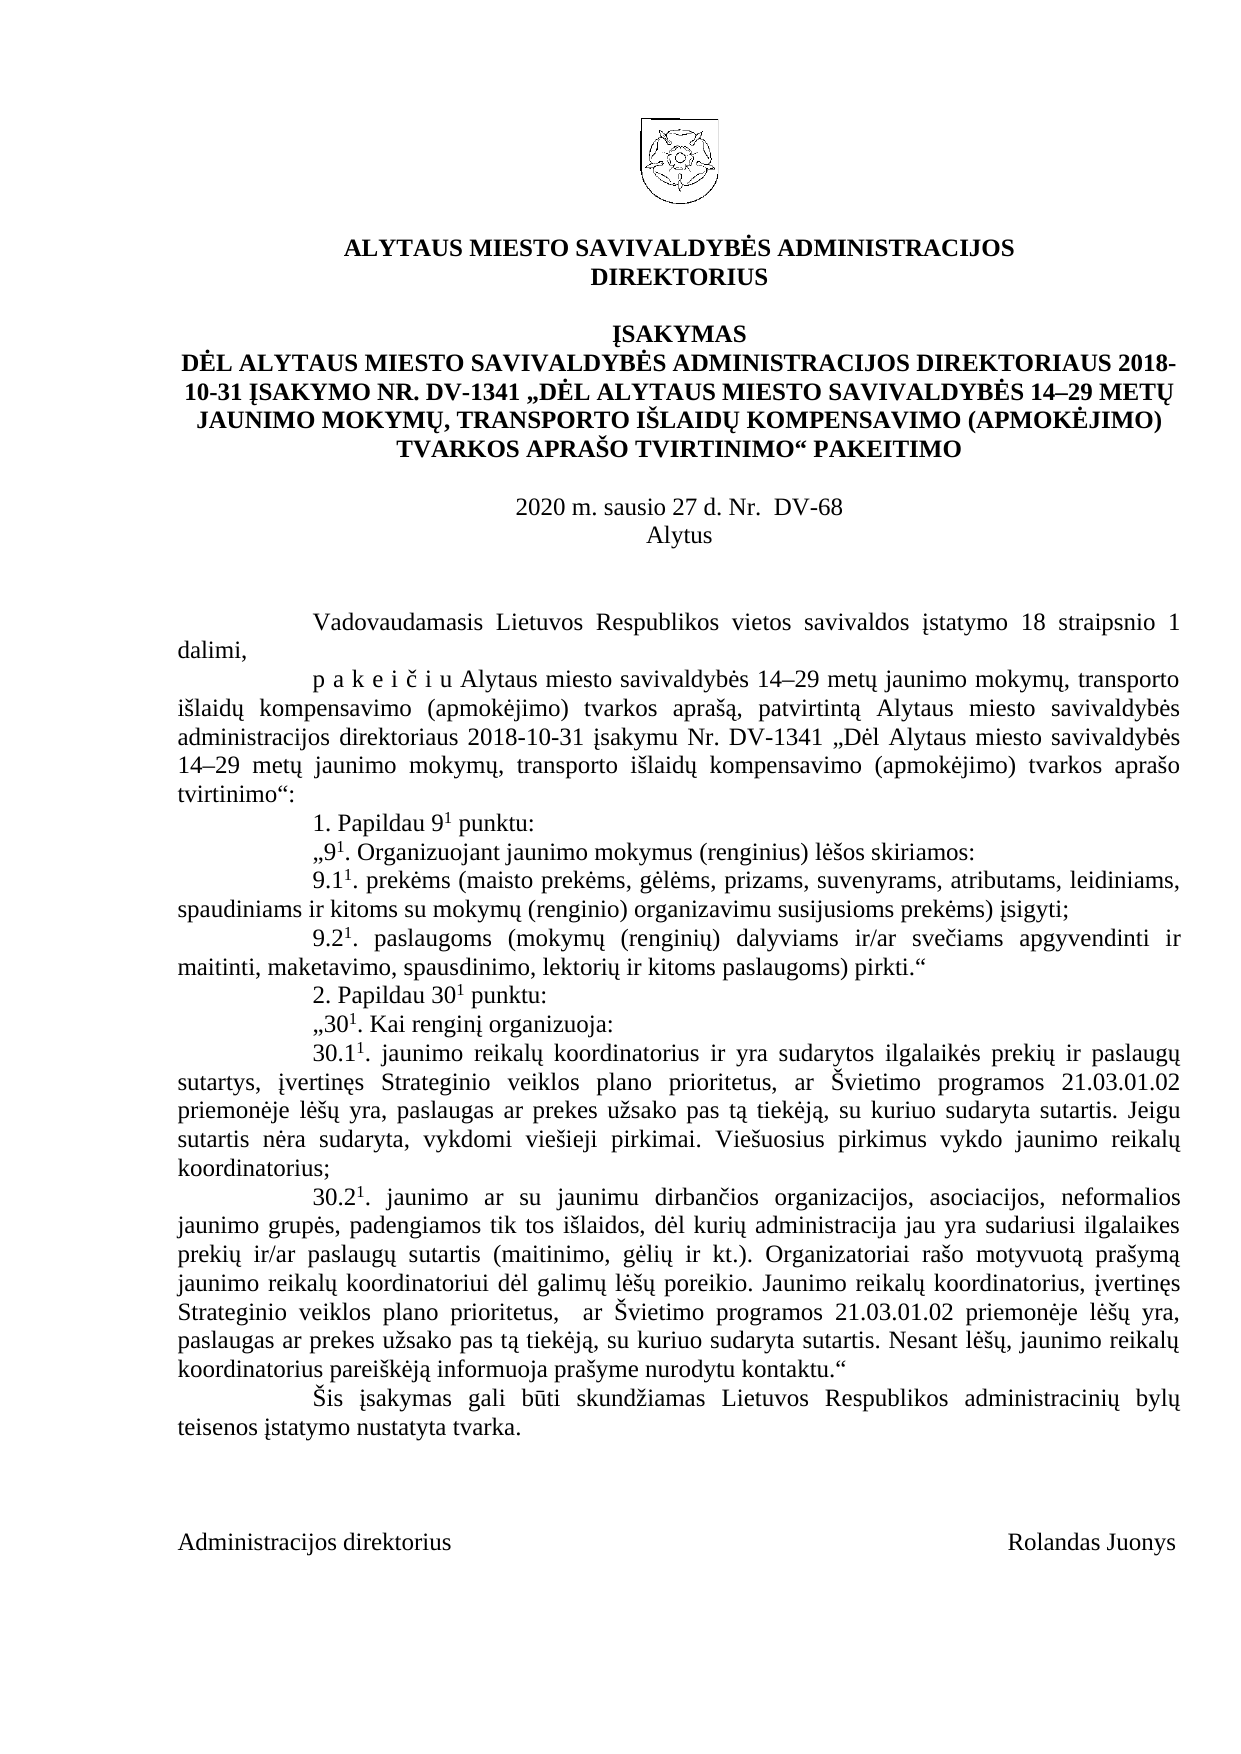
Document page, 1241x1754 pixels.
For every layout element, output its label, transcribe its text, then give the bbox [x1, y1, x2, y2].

text Šis įsakymas gali būti skundžiamas Lietuvos Respublikos administracinių bylų teisenos įstatymo nustatyta tvarka. [177, 1383, 1181, 1440]
text 30.21. jaunimo ar su jaunimu dirbančios organizacijos, asociacijos, neformalios jaunimo grupės, padengiamos tik tos išlaidos, dėl kurių administracija jau yra sudariusi ilgalaikes prekių ir/ar paslaugų sutartis (maitinimo, gėlių ir kt.). Organizatoriai rašo motyvuotą prašymą jaunimo reikalų koordinatoriui dėl galimų lėšų poreikio. Jaunimo reikalų koordinatorius, įvertinęs Strateginio veiklos plano prioritetus, ar Švietimo programos 21.03.01.02 priemonėje lėšų yra, paslaugas ar prekes užsako pas tą tiekėją, su kuriuo sudaryta sutartis. Nesant lėšų, jaunimo reikalų koordinatorius pareiškėją informuoja prašyme nurodytu kontaktu.“ [177, 1182, 1181, 1383]
text „301. Kai renginį organizuoja: [177, 1009, 1181, 1038]
text Vadovaudamasis Lietuvos Respublikos vietos savivaldos įstatymo 18 straipsnio 1 dalimi, [177, 607, 1181, 664]
text ĮSAKYMAS [177, 319, 1181, 348]
text p a k e i č i u Alytaus miesto savivaldybės 14–29 metų jaunimo mokymų, transporto išlaidų kompensavimo (apmokėjimo) tvarkos aprašą, patvirtintą Alytaus miesto savivaldybės administracijos direktoriaus 2018-10-31 įsakymu Nr. DV-1341 „Dėl Alytaus miesto savivaldybės 14–29 metų jaunimo mokymų, transporto išlaidų kompensavimo (apmokėjimo) tvarkos aprašo tvirtinimo“: [177, 664, 1181, 808]
text „91. Organizuojant jaunimo mokymus (renginius) lėšos skiriamos: [177, 837, 1181, 865]
text 9.11. prekėms (maisto prekėms, gėlėms, prizams, suvenyrams, atributams, leidiniams, spaudiniams ir kitoms su mokymų (renginio) organizavimu susijusioms prekėms) įsigyti; [177, 865, 1181, 923]
text ALYTAUS MIESTO SAVIVALDYBĖS ADMINISTRACIJOS [177, 233, 1181, 262]
text 2020 m. sausio 27 d. Nr. DV-68 [177, 492, 1181, 520]
text 30.11. jaunimo reikalų koordinatorius ir yra sudarytos ilgalaikės prekių ir paslaugų sutartys, įvertinęs Strateginio veiklos plano prioritetus, ar Švietimo programos 21.03.01.02 priemonėje lėšų yra, paslaugas ar prekes užsako pas tą tiekėją, su kuriuo sudaryta sutartis. Jeigu sutartis nėra sudaryta, vykdomi viešieji pirkimai. Viešuosius pirkimus vykdo jaunimo reikalų koordinatorius; [177, 1038, 1181, 1182]
text Alytus [177, 520, 1181, 549]
text 9.21. paslaugoms (mokymų (renginių) dalyviams ir/ar svečiams apgyvendinti ir maitinti, maketavimo, spausdinimo, lektorių ir kitoms paslaugoms) pirkti.“ [177, 923, 1181, 980]
text Administracijos direktorius Rolandas Juonys [177, 1527, 1181, 1555]
text DĖL ALYTAUS MIESTO SAVIVALDYBĖS ADMINISTRACIJOS DIREKTORIAUS 2018-10-31 ĮSAKYMO NR. DV-1341 „DĖL ALYTAUS MIESTO SAVIVALDYBĖS 14–29 METŲ JAUNIMO MOKYMŲ, TRANSPORTO IŠLAIDŲ KOMPENSAVIMO (APMOKĖJIMO) TVARKOS APRAŠO TVIRTINIMO“ PAKEITIMO [177, 348, 1181, 463]
text 2. Papildau 301 punktu: [177, 980, 1181, 1009]
text DIREKTORIUS [177, 262, 1181, 290]
text 1. Papildau 91 punktu: [177, 808, 1181, 837]
